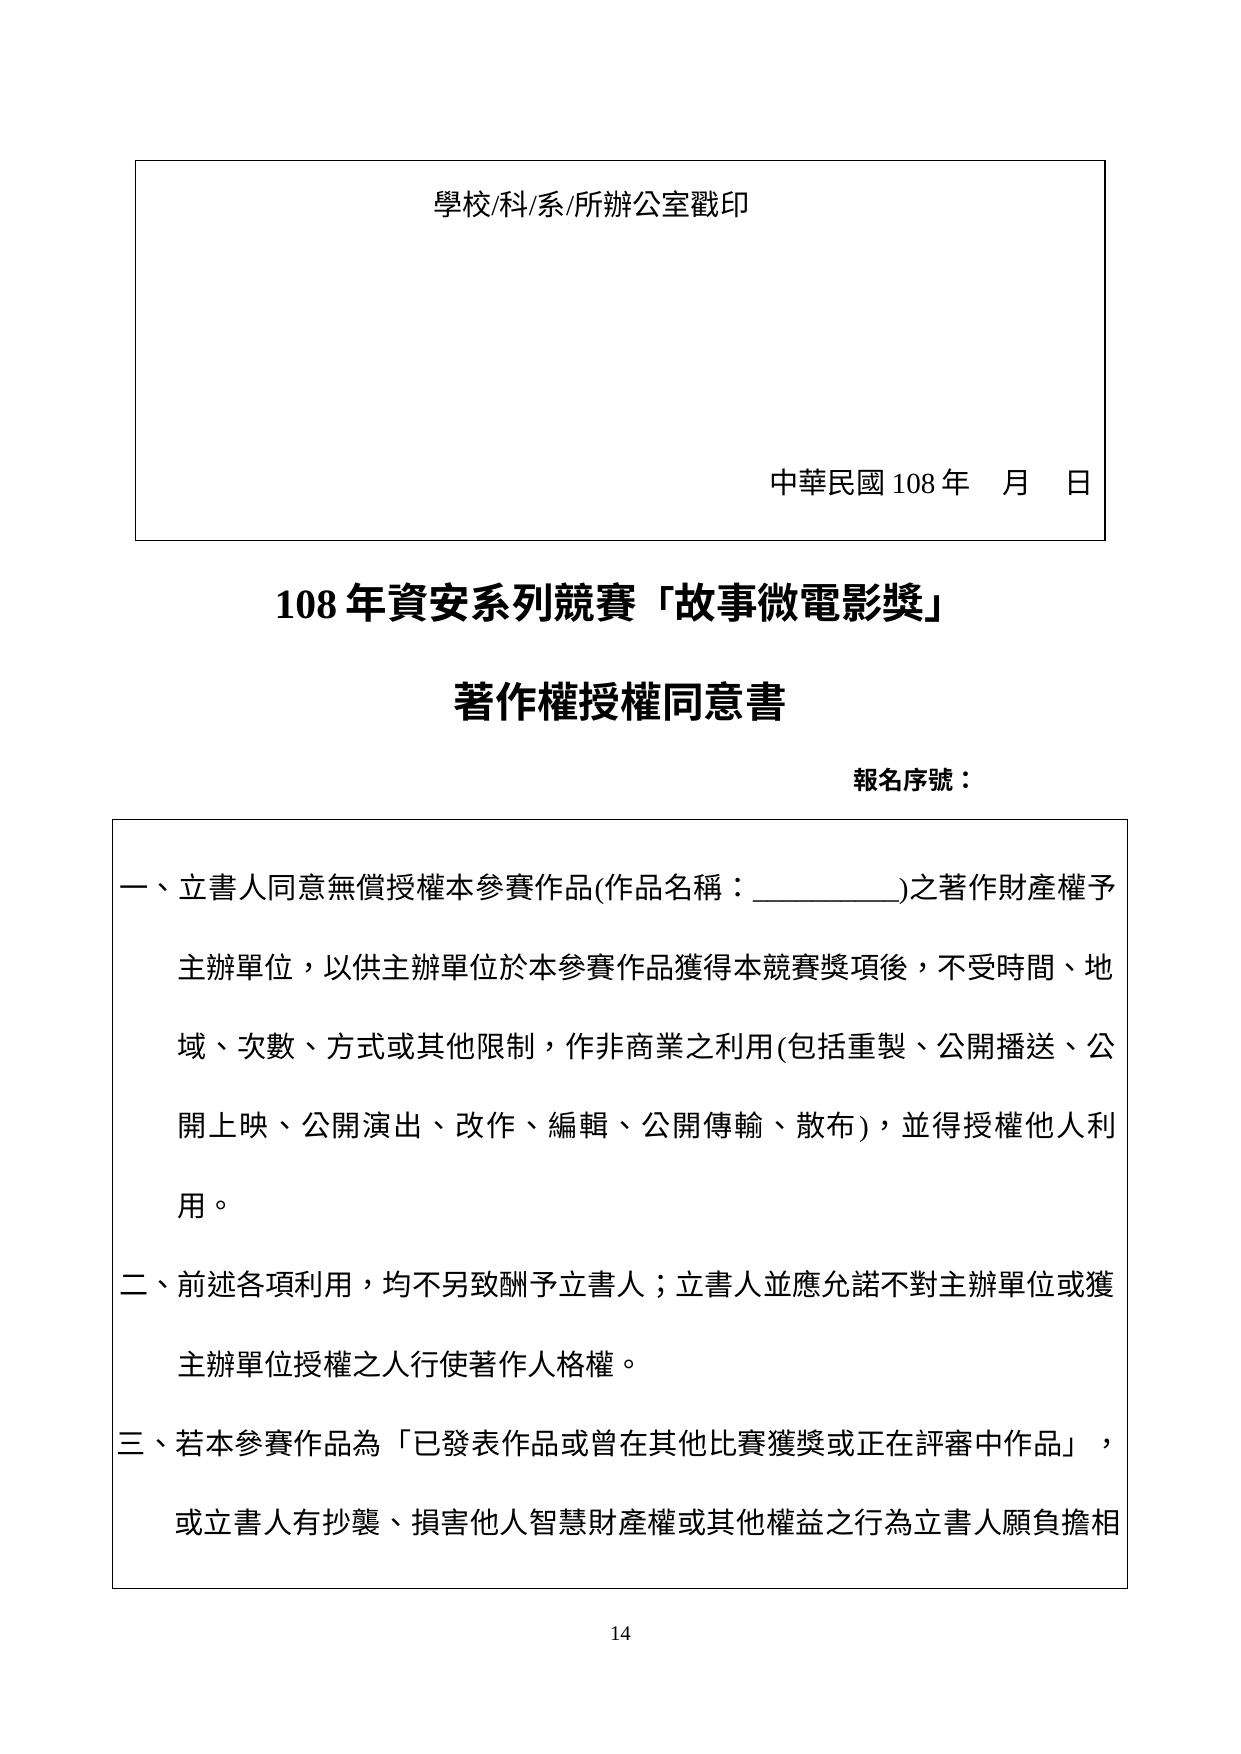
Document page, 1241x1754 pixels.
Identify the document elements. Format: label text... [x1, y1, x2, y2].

table_header 學校/科/系/所辦公室戳印 中華民國108年 月 日 [136, 161, 1104, 540]
text 著作權授權同意書 [112, 660, 1128, 739]
text 108年資安系列競賽「故事微電影獎」 [112, 561, 1128, 640]
table_header 一、立書人同意無償授權本參賽作品(作品名稱：__________)之著作財產權予主辦單位，以供主辦單位於本參賽作品獲得本競賽獎項後，不受時間、地域、次數、方式或其他限制，作非商業之利用(包括重製、公開播送、公開上映、公開演出、改作、編輯、公開傳輸、散布)，並得授權他人利用。 二、前述各項利用，均不另致酬予立書人；立書人並應允諾不對主辦單位或獲主辦單位授權之人行使著作人格權。 三、若本參賽作品為「已發表作品或曾在其他比賽獲獎或正在評審中作品」，或立書人有抄襲、損害他人智慧財產權或其他權益之行為立書人願負擔相 [113, 820, 1127, 1588]
text 報名序號： [162, 759, 978, 799]
